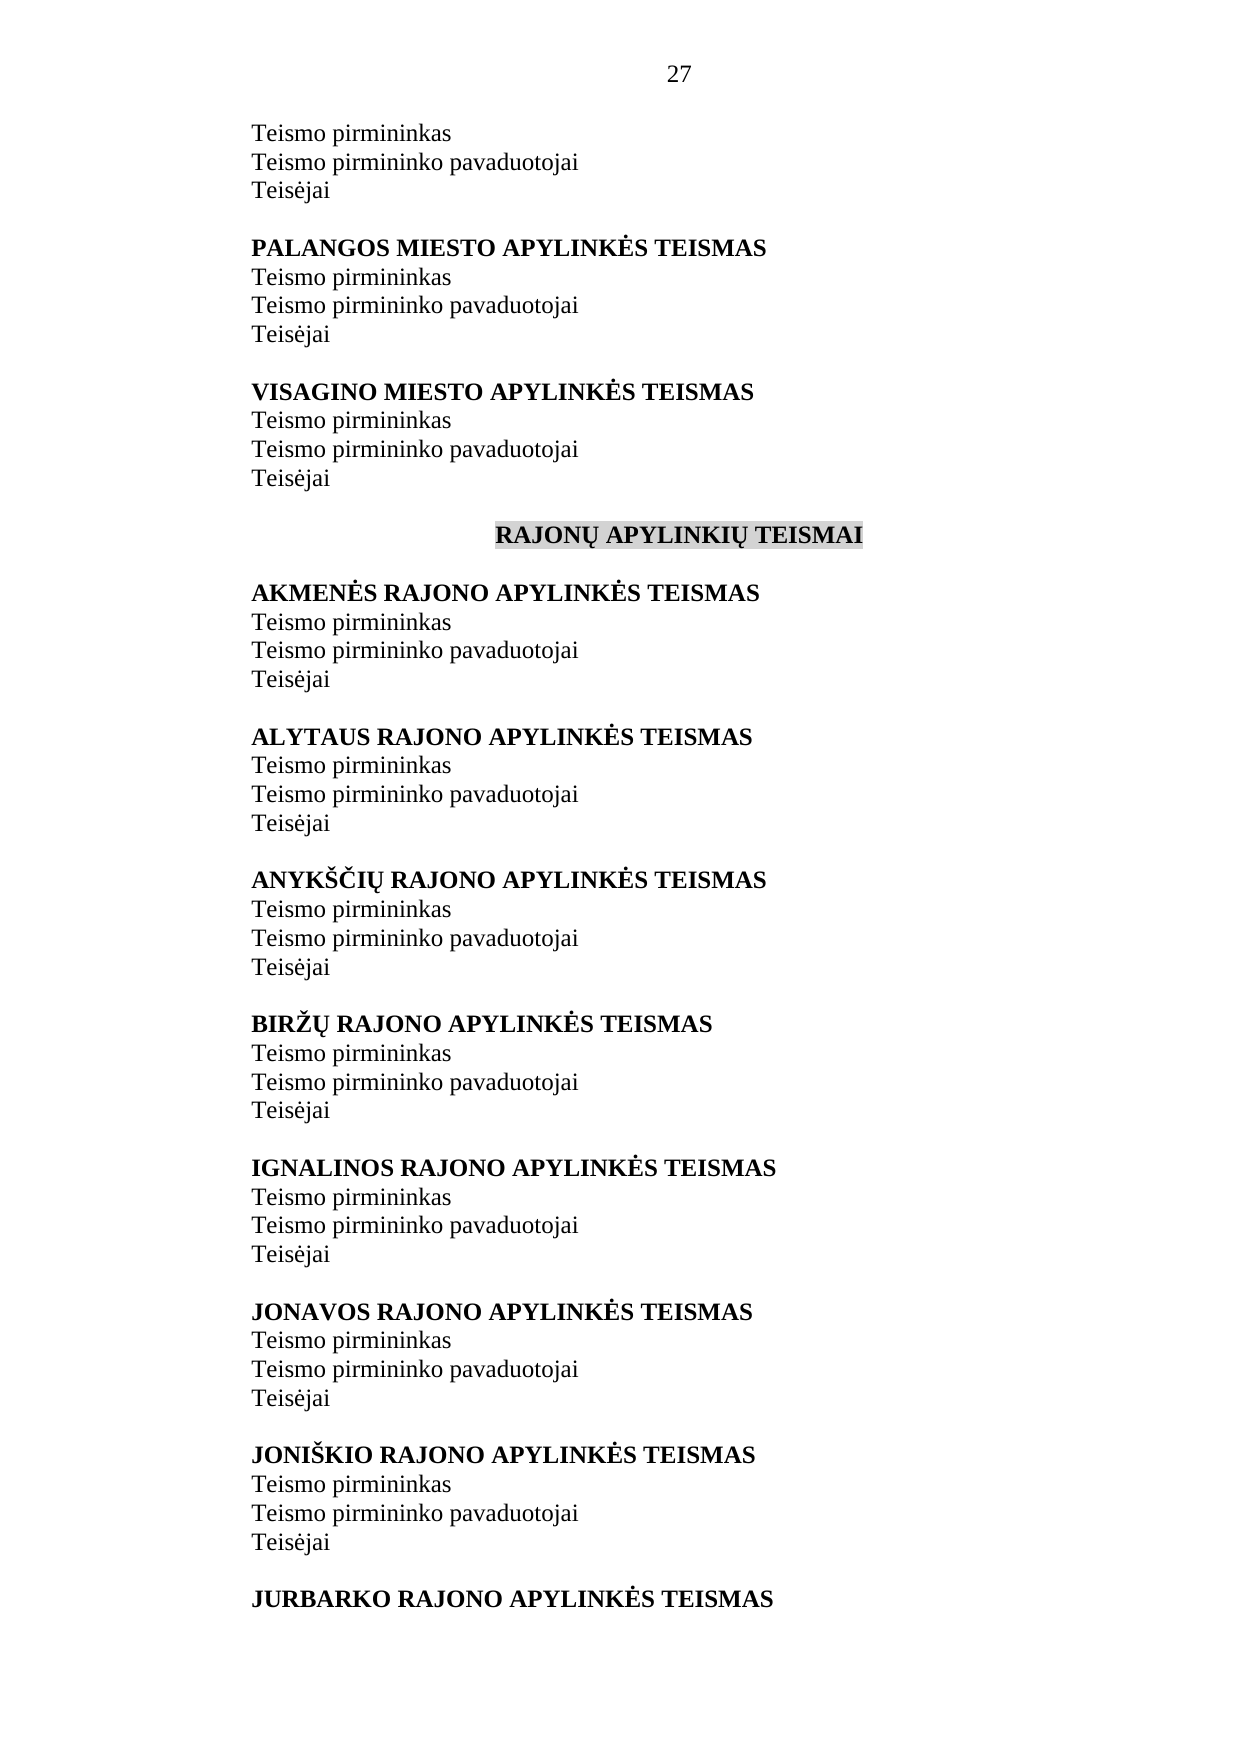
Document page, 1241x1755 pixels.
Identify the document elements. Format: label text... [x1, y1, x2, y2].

text Teismo pirmininkas [177, 406, 1181, 434]
text Teisėjai [177, 1383, 1181, 1412]
text IGNALINOS RAJONO APYLINKĖS TEISMAS [177, 1153, 1181, 1182]
text Teismo pirmininkas [177, 751, 1181, 779]
text Teismo pirmininkas [177, 262, 1181, 291]
text Teisėjai [177, 808, 1181, 837]
text Teismo pirmininkas [177, 1469, 1181, 1498]
text JURBARKO RAJONO APYLINKĖS TEISMAS [177, 1584, 1181, 1613]
text Teisėjai [177, 664, 1181, 693]
text Teisėjai [177, 1239, 1181, 1268]
text PALANGOS MIESTO APYLINKĖS TEISMAS [177, 233, 1181, 262]
text Teismo pirmininko pavaduotojai [177, 1211, 1181, 1239]
text Teisėjai [177, 952, 1181, 981]
text Teismo pirmininko pavaduotojai [177, 434, 1181, 463]
text Teisėjai [177, 1096, 1181, 1124]
text Teismo pirmininkas [177, 1038, 1181, 1067]
text Teismo pirmininko pavaduotojai [177, 147, 1181, 176]
text Teisėjai [177, 463, 1181, 492]
text ANYKŠČIŲ RAJONO APYLINKĖS TEISMAS [177, 866, 1181, 894]
text Teismo pirmininko pavaduotojai [177, 779, 1181, 808]
text AKMENĖS RAJONO APYLINKĖS TEISMAS [177, 578, 1181, 607]
text Teismo pirmininko pavaduotojai [177, 636, 1181, 664]
text Teismo pirmininkas [177, 1326, 1181, 1354]
text Teisėjai [177, 319, 1181, 348]
text JONAVOS RAJONO APYLINKĖS TEISMAS [177, 1297, 1181, 1326]
text ALYTAUS RAJONO APYLINKĖS TEISMAS [177, 722, 1181, 751]
text JONIŠKIO RAJONO APYLINKĖS TEISMAS [177, 1441, 1181, 1469]
text BIRŽŲ RAJONO APYLINKĖS TEISMAS [177, 1009, 1181, 1038]
text Teismo pirmininko pavaduotojai [177, 1498, 1181, 1527]
text Teisėjai [177, 1527, 1181, 1556]
text Teismo pirmininko pavaduotojai [177, 291, 1181, 319]
text Teismo pirmininkas [177, 118, 1181, 147]
text Teismo pirmininko pavaduotojai [177, 1354, 1181, 1383]
text RAJONŲ APYLINKIŲ TEISMAI [177, 521, 1181, 549]
text Teismo pirmininkas [177, 894, 1181, 923]
text Teismo pirmininko pavaduotojai [177, 1067, 1181, 1096]
text Teismo pirmininkas [177, 1182, 1181, 1211]
text Teisėjai [177, 176, 1181, 204]
text Teismo pirmininko pavaduotojai [177, 923, 1181, 952]
text VISAGINO MIESTO APYLINKĖS TEISMAS [177, 377, 1181, 406]
text Teismo pirmininkas [177, 607, 1181, 636]
